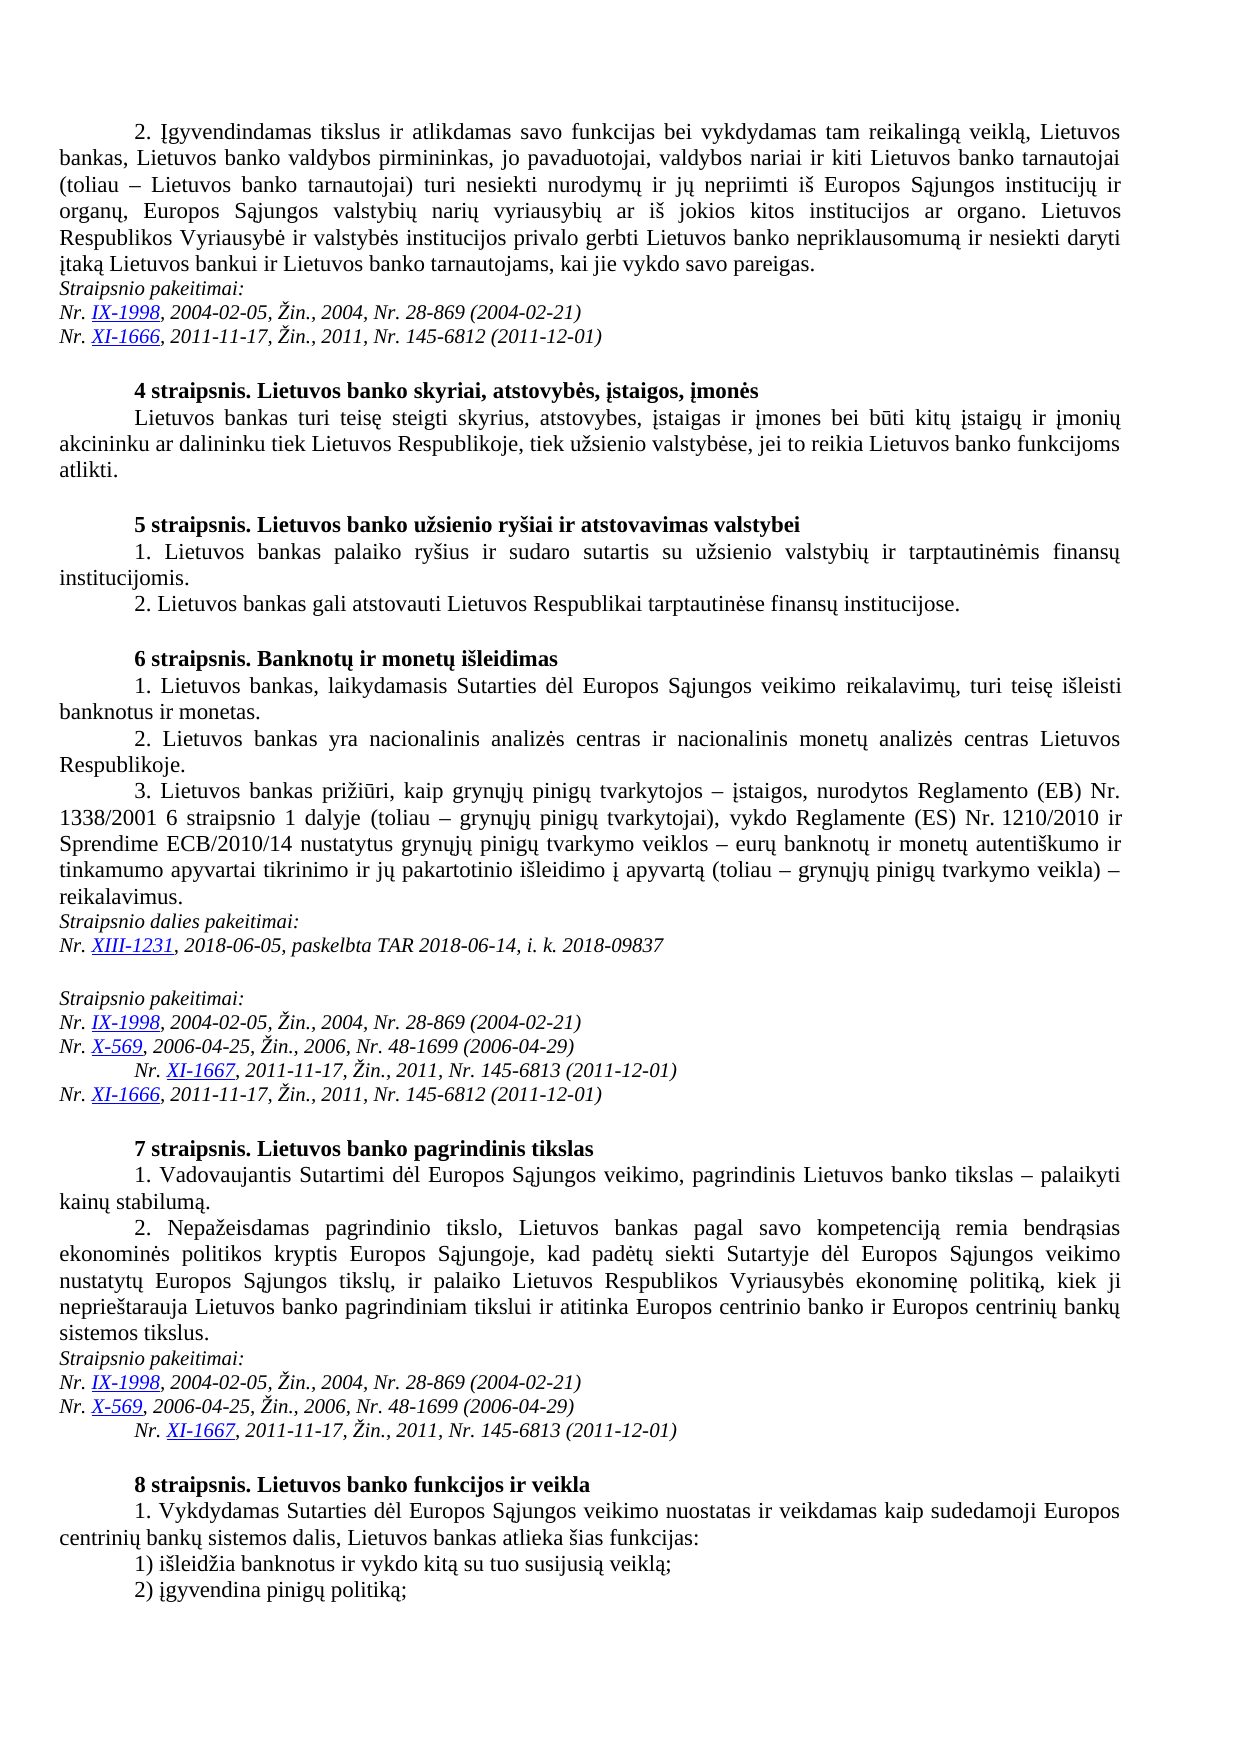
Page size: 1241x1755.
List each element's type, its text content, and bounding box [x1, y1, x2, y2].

text 7 straipsnis. Lietuvos banko pagrindinis tikslas [59, 1135, 1122, 1161]
text 2. Nepažeisdamas pagrindinio tikslo, Lietuvos bankas pagal savo kompetenciją remia bendrąsias ekonominės politikos kryptis Europos Sąjungoje, kad padėtų siekti Sutartyje dėl Europos Sąjungos veikimo nustatytų Europos Sąjungos tikslų, ir palaiko Lietuvos Respublikos Vyriausybės ekonominę politiką, kiek ji neprieštarauja Lietuvos banko pagrindiniam tikslui ir atitinka Europos centrinio banko ir Europos centrinių bankų sistemos tikslus. [59, 1214, 1122, 1346]
text Nr. X-569, 2006-04-25, Žin., 2006, Nr. 48-1699 (2006-04-29) [59, 1034, 1122, 1058]
text 3. Lietuvos bankas prižiūri, kaip grynųjų pinigų tvarkytojos – įstaigos, nurodytos Reglamento (EB) Nr. 1338/2001 6 straipsnio 1 dalyje (toliau – grynųjų pinigų tvarkytojai), vykdo Reglamente (ES) Nr. 1210/2010 ir Sprendime ECB/2010/14 nustatytus grynųjų pinigų tvarkymo veiklos – eurų banknotų ir monetų autentiškumo ir tinkamumo apyvartai tikrinimo ir jų pakartotinio išleidimo į apyvartą (toliau – grynųjų pinigų tvarkymo veikla) – reikalavimus. [59, 777, 1122, 909]
text Straipsnio pakeitimai: [59, 276, 1122, 300]
text Straipsnio dalies pakeitimai: [59, 909, 1122, 933]
text 2. Lietuvos bankas gali atstovauti Lietuvos Respublikai tarptautinėse finansų institucijose. [59, 590, 1122, 617]
text 8 straipsnis. Lietuvos banko funkcijos ir veikla [59, 1471, 1122, 1497]
text Nr. XI-1666, 2011-11-17, Žin., 2011, Nr. 145-6812 (2011-12-01) [59, 324, 1122, 348]
text Straipsnio pakeitimai: [59, 1346, 1122, 1370]
text 1. Lietuvos bankas palaiko ryšius ir sudaro sutartis su užsienio valstybių ir tarptautinėmis finansų institucijomis. [59, 538, 1122, 590]
text Nr. XI-1667, 2011-11-17, Žin., 2011, Nr. 145-6813 (2011-12-01) [59, 1058, 1122, 1082]
text 2. Lietuvos bankas yra nacionalinis analizės centras ir nacionalinis monetų analizės centras Lietuvos Respublikoje. [59, 724, 1122, 777]
text Nr. XIII-1231, 2018-06-05, paskelbta TAR 2018-06-14, i. k. 2018-09837 [59, 933, 1122, 957]
text Nr. XI-1667, 2011-11-17, Žin., 2011, Nr. 145-6813 (2011-12-01) [59, 1418, 1122, 1442]
text 2. Įgyvendindamas tikslus ir atlikdamas savo funkcijas bei vykdydamas tam reikalingą veiklą, Lietuvos bankas, Lietuvos banko valdybos pirmininkas, jo pavaduotojai, valdybos nariai ir kiti Lietuvos banko tarnautojai (toliau – Lietuvos banko tarnautojai) turi nesiekti nurodymų ir jų nepriimti iš Europos Sąjungos institucijų ir organų, Europos Sąjungos valstybių narių vyriausybių ar iš jokios kitos institucijos ar organo. Lietuvos Respublikos Vyriausybė ir valstybės institucijos privalo gerbti Lietuvos banko nepriklausomumą ir nesiekti daryti įtaką Lietuvos bankui ir Lietuvos banko tarnautojams, kai jie vykdo savo pareigas. [59, 118, 1122, 276]
text Lietuvos bankas turi teisę steigti skyrius, atstovybes, įstaigas ir įmones bei būti kitų įstaigų ir įmonių akcininku ar dalininku tiek Lietuvos Respublikoje, tiek užsienio valstybėse, jei to reikia Lietuvos banko funkcijoms atlikti. [59, 403, 1122, 483]
text Straipsnio pakeitimai: [59, 986, 1122, 1010]
text Nr. X-569, 2006-04-25, Žin., 2006, Nr. 48-1699 (2006-04-29) [59, 1394, 1122, 1418]
text 2) įgyvendina pinigų politiką; [59, 1576, 1122, 1603]
text 4 straipsnis. Lietuvos banko skyriai, atstovybės, įstaigos, įmonės [59, 377, 1122, 403]
text 6 straipsnis. Banknotų ir monetų išleidimas [59, 646, 1122, 672]
text 1. Vadovaujantis Sutartimi dėl Europos Sąjungos veikimo, pagrindinis Lietuvos banko tikslas – palaikyti kainų stabilumą. [59, 1161, 1122, 1214]
text Nr. IX-1998, 2004-02-05, Žin., 2004, Nr. 28-869 (2004-02-21) [59, 300, 1122, 324]
text 1. Lietuvos bankas, laikydamasis Sutarties dėl Europos Sąjungos veikimo reikalavimų, turi teisę išleisti banknotus ir monetas. [59, 672, 1122, 724]
text 5 straipsnis. Lietuvos banko užsienio ryšiai ir atstovavimas valstybei [59, 511, 1122, 538]
text Nr. XI-1666, 2011-11-17, Žin., 2011, Nr. 145-6812 (2011-12-01) [59, 1082, 1122, 1106]
text Nr. IX-1998, 2004-02-05, Žin., 2004, Nr. 28-869 (2004-02-21) [59, 1010, 1122, 1034]
text Nr. IX-1998, 2004-02-05, Žin., 2004, Nr. 28-869 (2004-02-21) [59, 1370, 1122, 1394]
text 1) išleidžia banknotus ir vykdo kitą su tuo susijusią veiklą; [59, 1550, 1122, 1576]
text 1. Vykdydamas Sutarties dėl Europos Sąjungos veikimo nuostatas ir veikdamas kaip sudedamoji Europos centrinių bankų sistemos dalis, Lietuvos bankas atlieka šias funkcijas: [59, 1497, 1122, 1550]
